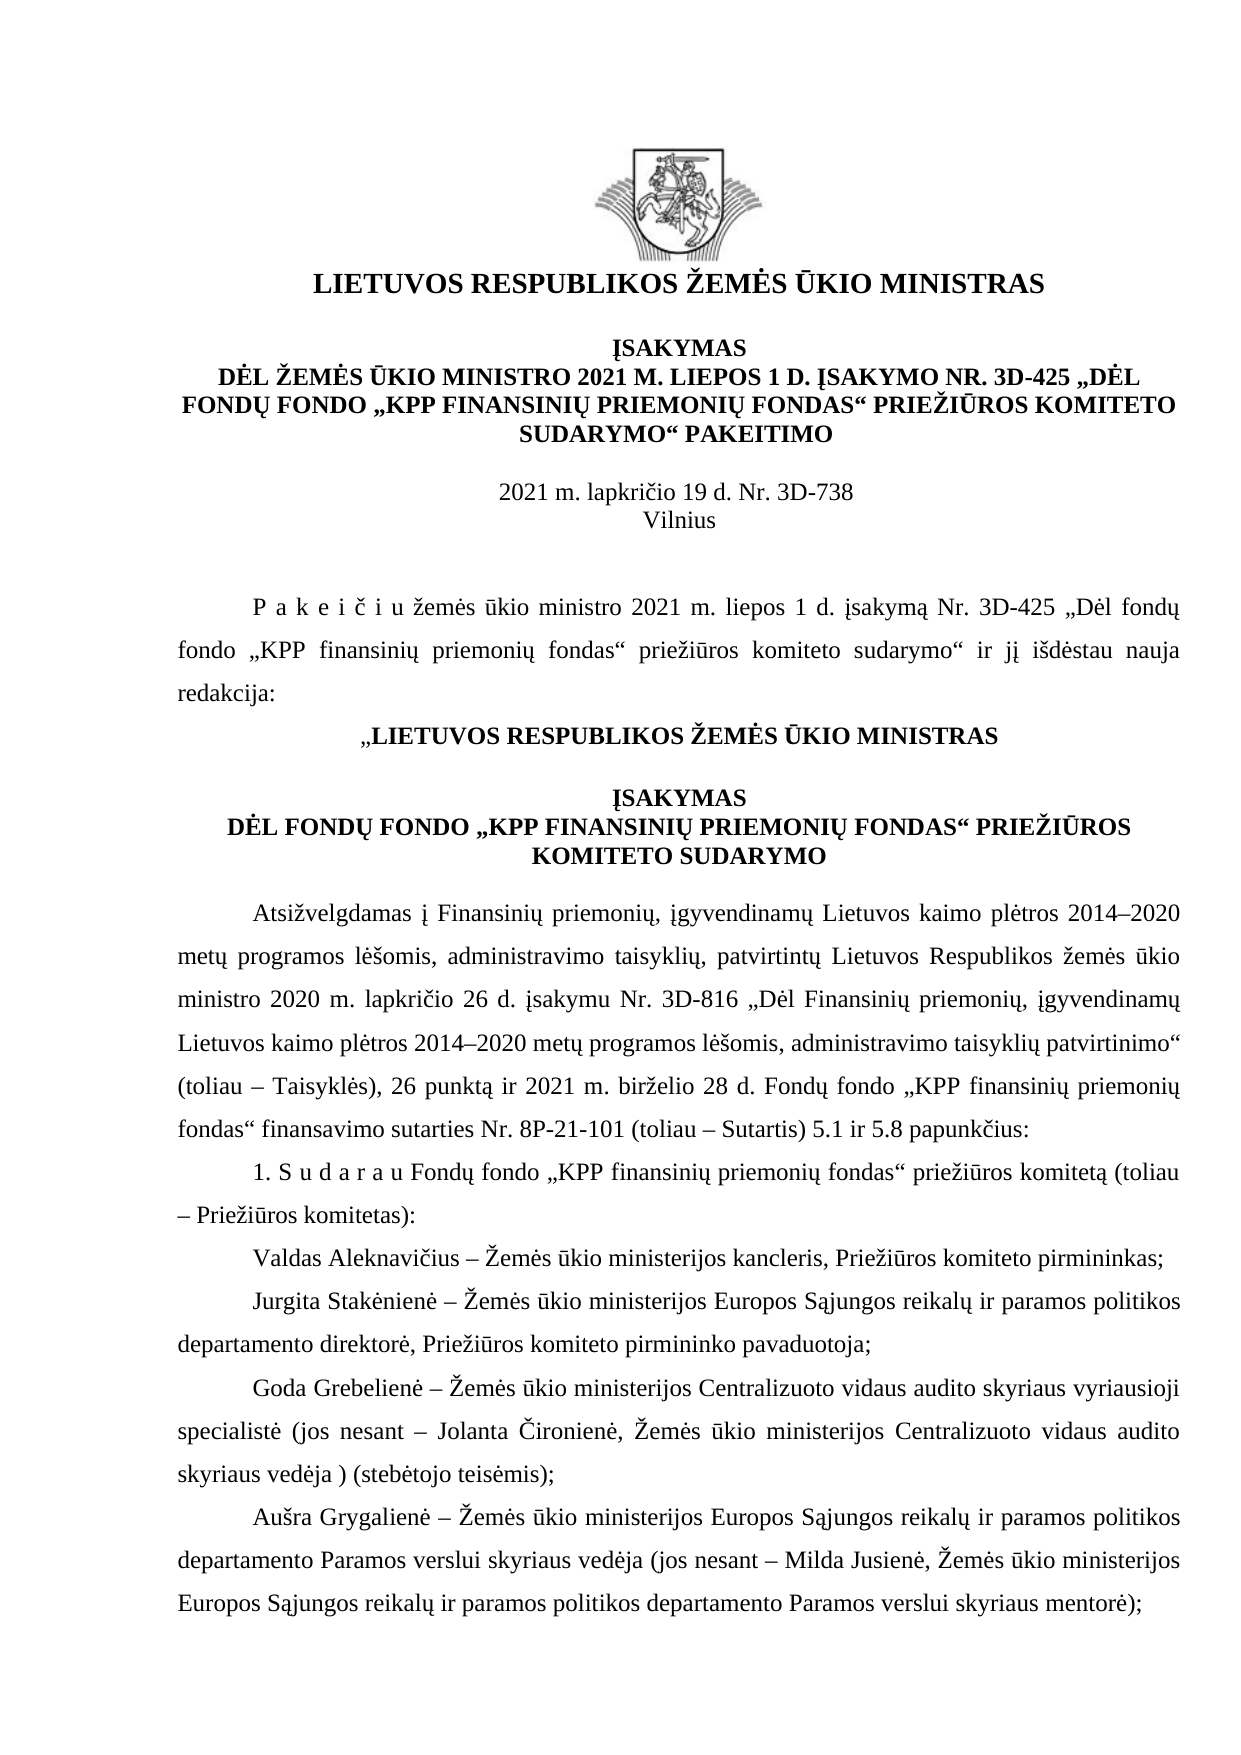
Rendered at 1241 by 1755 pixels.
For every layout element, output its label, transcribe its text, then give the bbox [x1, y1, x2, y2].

text Aušra Grygalienė – Žemės ūkio ministerijos Europos Sąjungos reikalų ir paramos politikos departamento Paramos verslui skyriaus vedėja (jos nesant – Milda Jusienė, Žemės ūkio ministerijos Europos Sąjungos reikalų ir paramos politikos departamento Paramos verslui skyriaus mentorė); [177, 1502, 1181, 1617]
text „LIETUVOS RESPUBLIKOS ŽEMĖS ŪKIO MINISTRAS [177, 721, 1181, 750]
text Valdas Aleknavičius – Žemės ūkio ministerijos kancleris, Priežiūros komiteto pirmininkas; [177, 1243, 1181, 1272]
text Vilnius [177, 505, 1181, 534]
text Dėl FONDŲ FONDO „KPP FINANSINIŲ PRIEMONIŲ FONDAS“ PRIEŽIŪROS KOMITETO SUDARYMO [177, 812, 1181, 869]
text Goda Grebelienė – Žemės ūkio ministerijos Centralizuoto vidaus audito skyriaus vyriausioji specialistė (jos nesant – Jolanta Čironienė, Žemės ūkio ministerijos Centralizuoto vidaus audito skyriaus vedėja ) (stebėtojo teisėmis); [177, 1373, 1181, 1488]
text LIETUVOS RESPUBLIKOS ŽEMĖS ŪKIO MINISTRAS [177, 266, 1181, 299]
text DĖL Žemės ūkio ministro 2021 m. liepos 1 d. ĮSAKYMO Nr. 3D-425 „Dėl FONDŲ FONDO „KPP FINANSINIŲ PRIEMONIŲ FONDAS“ PRIEŽIŪROS KOMITETO SUDARYMO“ PAKEITIMO [177, 362, 1181, 448]
text P a k e i č i u žemės ūkio ministro 2021 m. liepos 1 d. įsakymą Nr. 3D-425 „Dėl fondų fondo „KPP finansinių priemonių fondas“ priežiūros komiteto sudarymo“ ir jį išdėstau nauja redakcija: [177, 592, 1181, 707]
text ĮSAKYMAS [177, 333, 1181, 362]
text 1. S u d a r a u Fondų fondo „KPP finansinių priemonių fondas“ priežiūros komitetą (toliau – Priežiūros komitetas): [177, 1157, 1181, 1229]
text 2021 m. lapkričio 19 d. Nr. 3D-738 [177, 477, 1181, 505]
text ĮSAKYMAS [177, 783, 1181, 812]
text Jurgita Stakėnienė – Žemės ūkio ministerijos Europos Sąjungos reikalų ir paramos politikos departamento direktorė, Priežiūros komiteto pirmininko pavaduotoja; [177, 1286, 1181, 1358]
text Atsižvelgdamas į Finansinių priemonių, įgyvendinamų Lietuvos kaimo plėtros 2014–2020 metų programos lėšomis, administravimo taisyklių, patvirtintų Lietuvos Respublikos žemės ūkio ministro 2020 m. lapkričio 26 d. įsakymu Nr. 3D-816 „Dėl Finansinių priemonių, įgyvendinamų Lietuvos kaimo plėtros 2014–2020 metų programos lėšomis, administravimo taisyklių patvirtinimo“ (toliau – Taisyklės), 26 punktą ir 2021 m. birželio 28 d. Fondų fondo „KPP finansinių priemonių fondas“ finansavimo sutarties Nr. 8P-21-101 (toliau – Sutartis) 5.1 ir 5.8 papunkčius: [177, 898, 1181, 1143]
